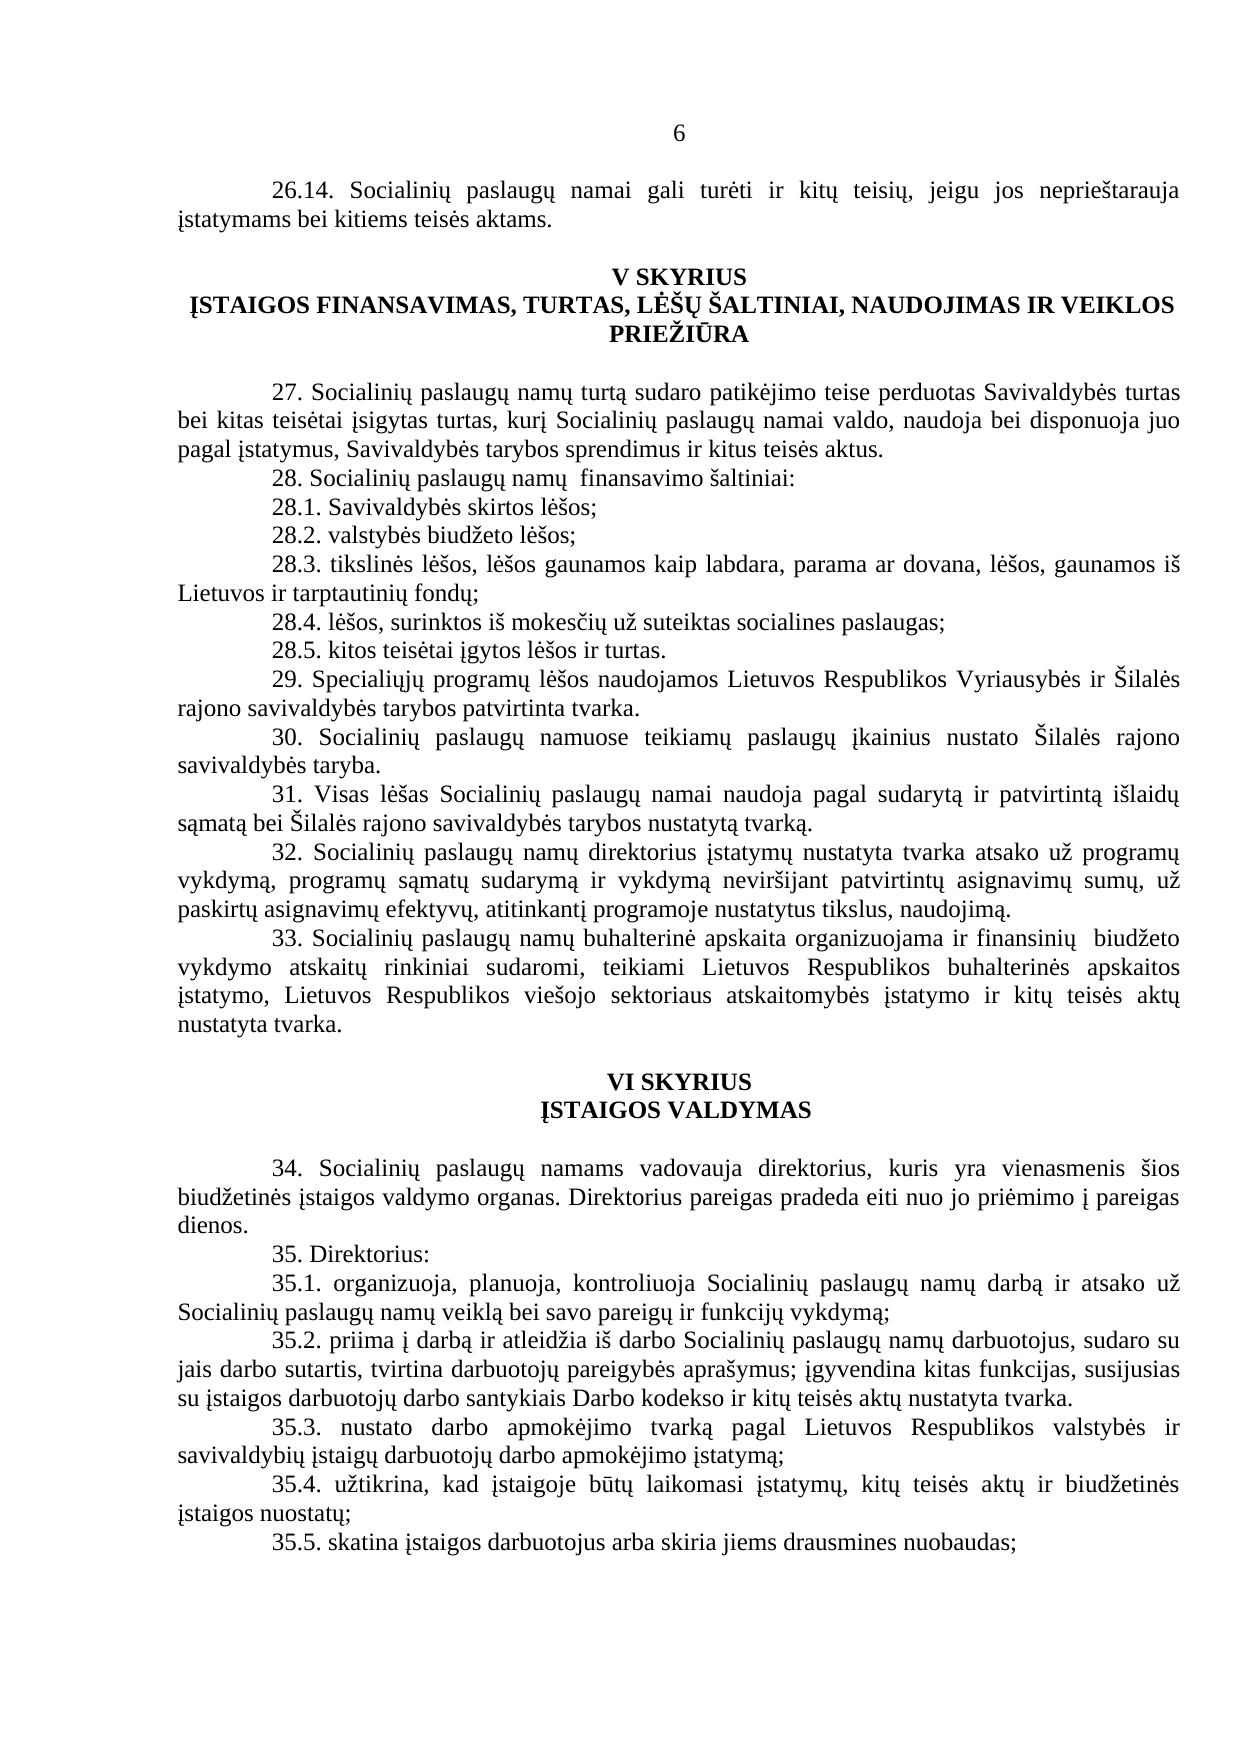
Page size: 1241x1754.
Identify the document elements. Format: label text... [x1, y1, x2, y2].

text 35.1. organizuoja, planuoja, kontroliuoja Socialinių paslaugų namų darbą ir atsako už Socialinių paslaugų namų veiklą bei savo pareigų ir funkcijų vykdymą; [177, 1268, 1181, 1326]
text 31. Visas lėšas Socialinių paslaugų namai naudoja pagal sudarytą ir patvirtintą išlaidų sąmatą bei Šilalės rajono savivaldybės tarybos nustatytą tvarką. [177, 779, 1181, 837]
text 26.14. Socialinių paslaugų namai gali turėti ir kitų teisių, jeigu jos neprieštarauja įstatymams bei kitiems teisės aktams. [177, 176, 1181, 233]
text 29. Specialiųjų programų lėšos naudojamos Lietuvos Respublikos Vyriausybės ir Šilalės rajono savivaldybės tarybos patvirtinta tvarka. [177, 664, 1181, 722]
text 34. Socialinių paslaugų namams vadovauja direktorius, kuris yra vienasmenis šios biudžetinės įstaigos valdymo organas. Direktorius pareigas pradeda eiti nuo jo priėmimo į pareigas dienos. [177, 1153, 1181, 1239]
text ĮSTAIGOS VALDYMAS [177, 1096, 1181, 1124]
text 28.5. kitos teisėtai įgytos lėšos ir turtas. [177, 636, 1181, 664]
text 28.3. tikslinės lėšos, lėšos gaunamos kaip labdara, parama ar dovana, lėšos, gaunamos iš Lietuvos ir tarptautinių fondų; [177, 549, 1181, 607]
text V SKYRIUS [177, 262, 1181, 291]
text 35.4. užtikrina, kad įstaigoje būtų laikomasi įstatymų, kitų teisės aktų ir biudžetinės įstaigos nuostatų; [177, 1469, 1181, 1527]
text VI SKYRIUS [177, 1067, 1181, 1096]
text 35.5. skatina įstaigos darbuotojus arba skiria jiems drausmines nuobaudas; [177, 1527, 1181, 1556]
text 32. Socialinių paslaugų namų direktorius įstatymų nustatyta tvarka atsako už programų vykdymą, programų sąmatų sudarymą ir vykdymą neviršijant patvirtintų asignavimų sumų, už paskirtų asignavimų efektyvų, atitinkantį programoje nustatytus tikslus, naudojimą. [177, 837, 1181, 923]
text 28. Socialinių paslaugų namų finansavimo šaltiniai: [177, 463, 1181, 492]
text 28.4. lėšos, surinktos iš mokesčių už suteiktas socialines paslaugas; [177, 607, 1181, 636]
text 30. Socialinių paslaugų namuose teikiamų paslaugų įkainius nustato Šilalės rajono savivaldybės taryba. [177, 722, 1181, 779]
text 28.2. valstybės biudžeto lėšos; [177, 521, 1181, 549]
text 35. Direktorius: [177, 1239, 1181, 1268]
text 35.3. nustato darbo apmokėjimo tvarką pagal Lietuvos Respublikos valstybės ir savivaldybių įstaigų darbuotojų darbo apmokėjimo įstatymą; [177, 1412, 1181, 1469]
text 28.1. Savivaldybės skirtos lėšos; [177, 492, 1181, 521]
text 33. Socialinių paslaugų namų buhalterinė apskaita organizuojama ir finansinių biudžeto vykdymo atskaitų rinkiniai sudaromi, teikiami Lietuvos Respublikos buhalterinės apskaitos įstatymo, Lietuvos Respublikos viešojo sektoriaus atskaitomybės įstatymo ir kitų teisės aktų nustatyta tvarka. [177, 923, 1181, 1038]
text 35.2. priima į darbą ir atleidžia iš darbo Socialinių paslaugų namų darbuotojus, sudaro su jais darbo sutartis, tvirtina darbuotojų pareigybės aprašymus; įgyvendina kitas funkcijas, susijusias su įstaigos darbuotojų darbo santykiais Darbo kodekso ir kitų teisės aktų nustatyta tvarka. [177, 1326, 1181, 1412]
text 27. Socialinių paslaugų namų turtą sudaro patikėjimo teise perduotas Savivaldybės turtas bei kitas teisėtai įsigytas turtas, kurį Socialinių paslaugų namai valdo, naudoja bei disponuoja juo pagal įstatymus, Savivaldybės tarybos sprendimus ir kitus teisės aktus. [177, 377, 1181, 463]
text ĮSTAIGOS FINANSAVIMAS, TURTAS, LĖŠŲ ŠALTINIAI, NAUDOJIMAS IR VEIKLOS PRIEŽIŪRA [177, 291, 1181, 348]
